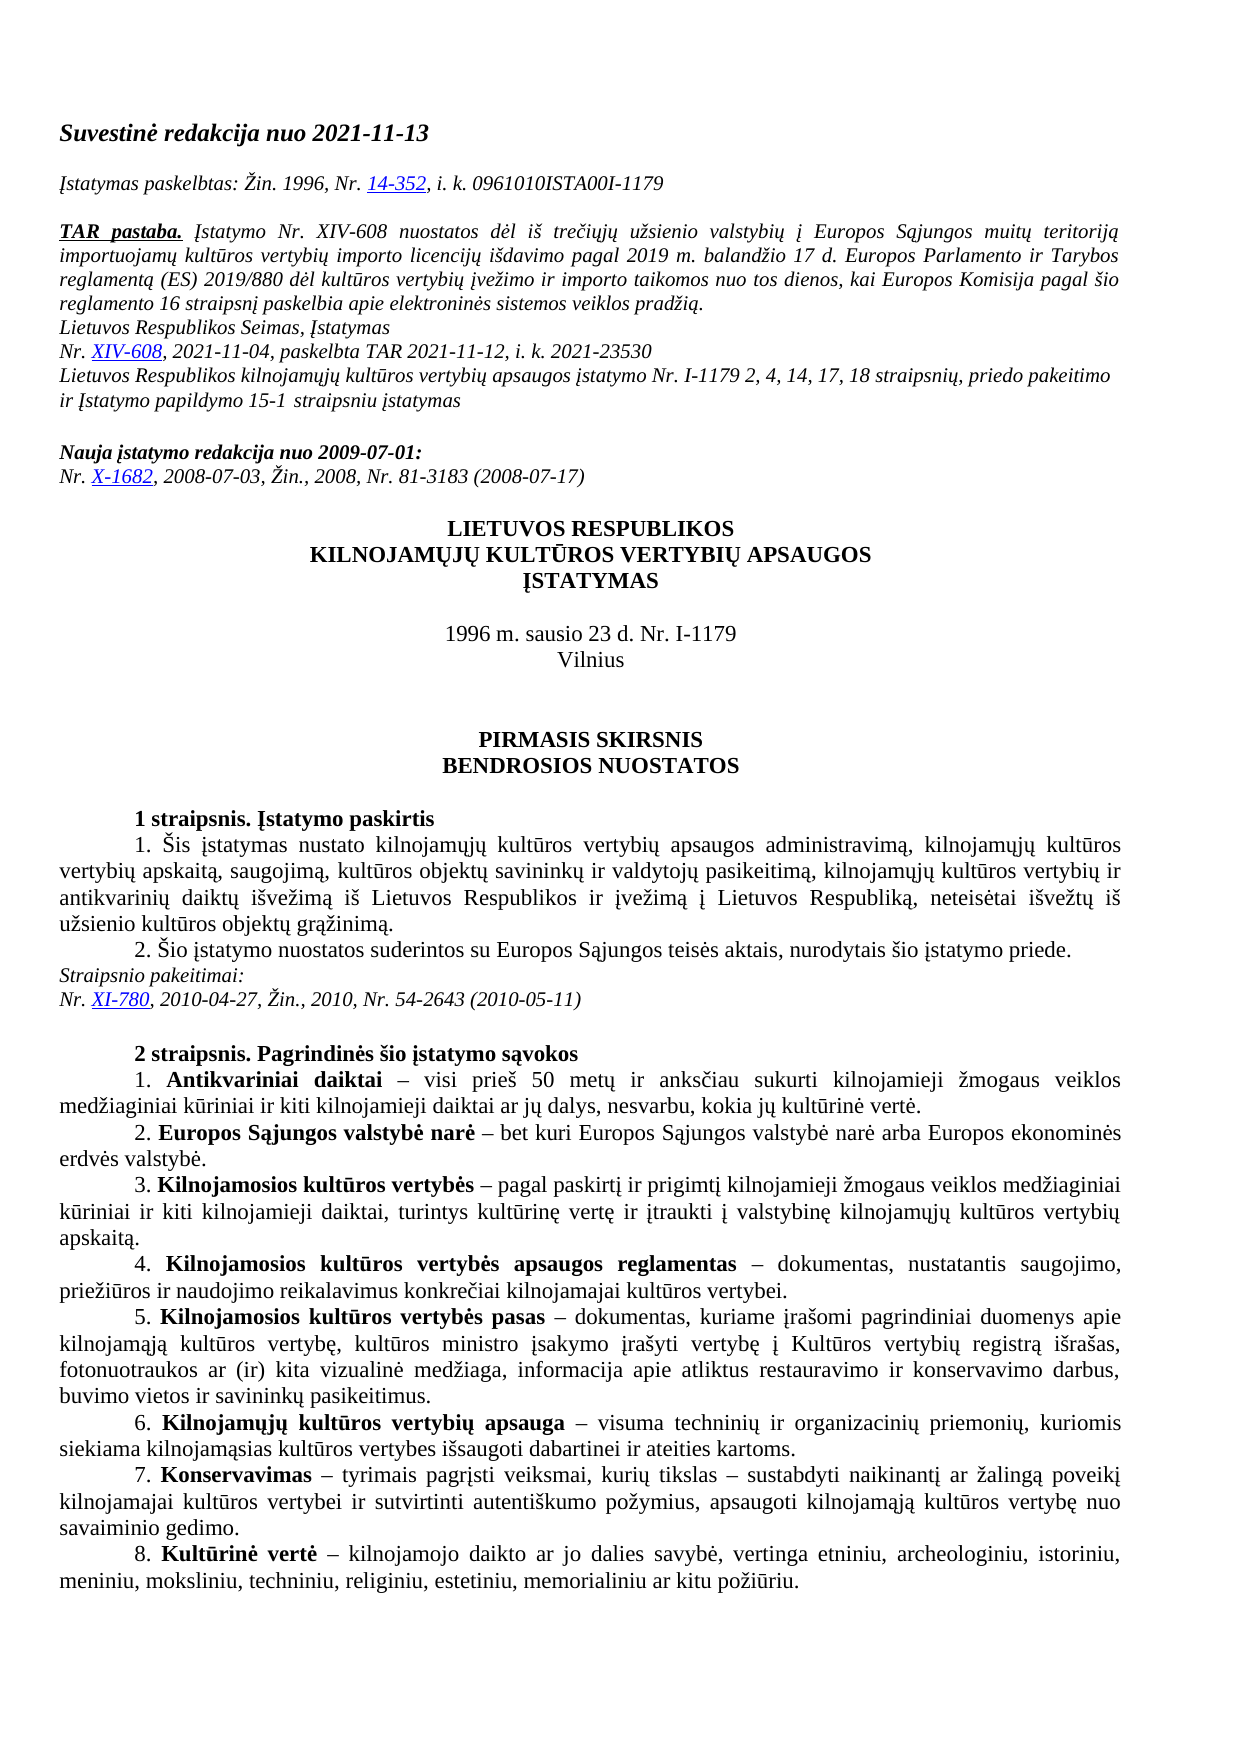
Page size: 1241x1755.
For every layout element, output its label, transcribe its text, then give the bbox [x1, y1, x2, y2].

text TAR pastaba. Įstatymo Nr. XIV-608 nuostatos dėl iš trečiųjų užsienio valstybių į Europos Sąjungos muitų teritoriją importuojamų kultūros vertybių importo licencijų išdavimo pagal 2019 m. balandžio 17 d. Europos Parlamento ir Tarybos reglamentą (ES) 2019/880 dėl kultūros vertybių įvežimo ir importo taikomos nuo tos dienos, kai Europos Komisija pagal šio reglamento 16 straipsnį paskelbia apie elektroninės sistemos veiklos pradžią. [59, 219, 1122, 315]
text 3. Kilnojamosios kultūros vertybės – pagal paskirtį ir prigimtį kilnojamieji žmogaus veiklos medžiaginiai kūriniai ir kiti kilnojamieji daiktai, turintys kultūrinę vertę ir įtraukti į valstybinę kilnojamųjų kultūros vertybių apskaitą. [59, 1171, 1122, 1251]
text ĮSTATYMAS [59, 567, 1122, 594]
text Vilnius [59, 647, 1122, 673]
text 4. Kilnojamosios kultūros vertybės apsaugos reglamentas – dokumentas, nustatantis saugojimo, priežiūros ir naudojimo reikalavimus konkrečiai kilnojamajai kultūros vertybei. [59, 1251, 1122, 1303]
text 1. Šis įstatymas nustato kilnojamųjų kultūros vertybių apsaugos administravimą, kilnojamųjų kultūros vertybių apskaitą, saugojimą, kultūros objektų savininkų ir valdytojų pasikeitimą, kilnojamųjų kultūros vertybių ir antikvarinių daiktų išvežimą iš Lietuvos Respublikos ir įvežimą į Lietuvos Respubliką, neteisėtai išvežtų iš užsienio kultūros objektų grąžinimą. [59, 831, 1122, 936]
text Nr. X-1682, 2008-07-03, Žin., 2008, Nr. 81-3183 (2008-07-17) [59, 464, 1122, 488]
text 6. Kilnojamųjų kultūros vertybių apsauga – visuma techninių ir organizacinių priemonių, kuriomis siekiama kilnojamąsias kultūros vertybes išsaugoti dabartinei ir ateities kartoms. [59, 1409, 1122, 1461]
text Nr. XIV-608, 2021-11-04, paskelbta TAR 2021-11-12, i. k. 2021-23530 [59, 339, 1122, 363]
text 7. Konservavimas – tyrimais pagrįsti veiksmai, kurių tikslas – sustabdyti naikinantį ar žalingą poveikį kilnojamajai kultūros vertybei ir sutvirtinti autentiškumo požymius, apsaugoti kilnojamąją kultūros vertybę nuo savaiminio gedimo. [59, 1461, 1122, 1540]
text BENDROSIOS NUOSTATOS [59, 752, 1122, 778]
text Lietuvos Respublikos kilnojamųjų kultūros vertybių apsaugos įstatymo Nr. I-1179 2, 4, 14, 17, 18 straipsnių, priedo pakeitimo ir Įstatymo papildymo 15-1 straipsniu įstatymas [59, 363, 1122, 412]
text KILNOJAMŲJŲ KULTŪROS VERTYBIŲ APSAUGOS [59, 541, 1122, 567]
text 1. Antikvariniai daiktai – visi prieš 50 metų ir anksčiau sukurti kilnojamieji žmogaus veiklos medžiaginiai kūriniai ir kiti kilnojamieji daiktai ar jų dalys, nesvarbu, kokia jų kultūrinė vertė. [59, 1066, 1122, 1119]
text 2. Šio įstatymo nuostatos suderintos su Europos Sąjungos teisės aktais, nurodytais šio įstatymo priede. [59, 936, 1122, 963]
text Lietuvos Respublikos Seimas, Įstatymas [59, 315, 1122, 339]
text LIETUVOS RESPUBLIKOS [59, 515, 1122, 541]
text Straipsnio pakeitimai: [59, 963, 1122, 987]
text 1996 m. sausio 23 d. Nr. I-1179 [59, 620, 1122, 647]
text 5. Kilnojamosios kultūros vertybės pasas – dokumentas, kuriame įrašomi pagrindiniai duomenys apie kilnojamąją kultūros vertybę, kultūros ministro įsakymo įrašyti vertybę į Kultūros vertybių registrą išrašas, fotonuotraukos ar (ir) kita vizualinė medžiaga, informacija apie atliktus restauravimo ir konservavimo darbus, buvimo vietos ir savininkų pasikeitimus. [59, 1303, 1122, 1409]
text 8. Kultūrinė vertė – kilnojamojo daikto ar jo dalies savybė, vertinga etniniu, archeologiniu, istoriniu, meniniu, moksliniu, techniniu, religiniu, estetiniu, memorialiniu ar kitu požiūriu. [59, 1540, 1122, 1593]
text Suvestinė redakcija nuo 2021-11-13 [59, 118, 1122, 147]
text 2. Europos Sąjungos valstybė narė – bet kuri Europos Sąjungos valstybė narė arba Europos ekonominės erdvės valstybė. [59, 1119, 1122, 1171]
text 2 straipsnis. Pagrindinės šio įstatymo sąvokos [59, 1040, 1122, 1066]
text Įstatymas paskelbtas: Žin. 1996, Nr. 14-352, i. k. 0961010ISTA00I-1179 [59, 171, 1122, 195]
text Nr. XI-780, 2010-04-27, Žin., 2010, Nr. 54-2643 (2010-05-11) [59, 987, 1122, 1011]
text 1 straipsnis. Įstatymo paskirtis [59, 805, 1122, 831]
text Nauja įstatymo redakcija nuo 2009-07-01: [59, 440, 1122, 464]
text PIRMASIS SKIRSNIS [59, 726, 1122, 752]
